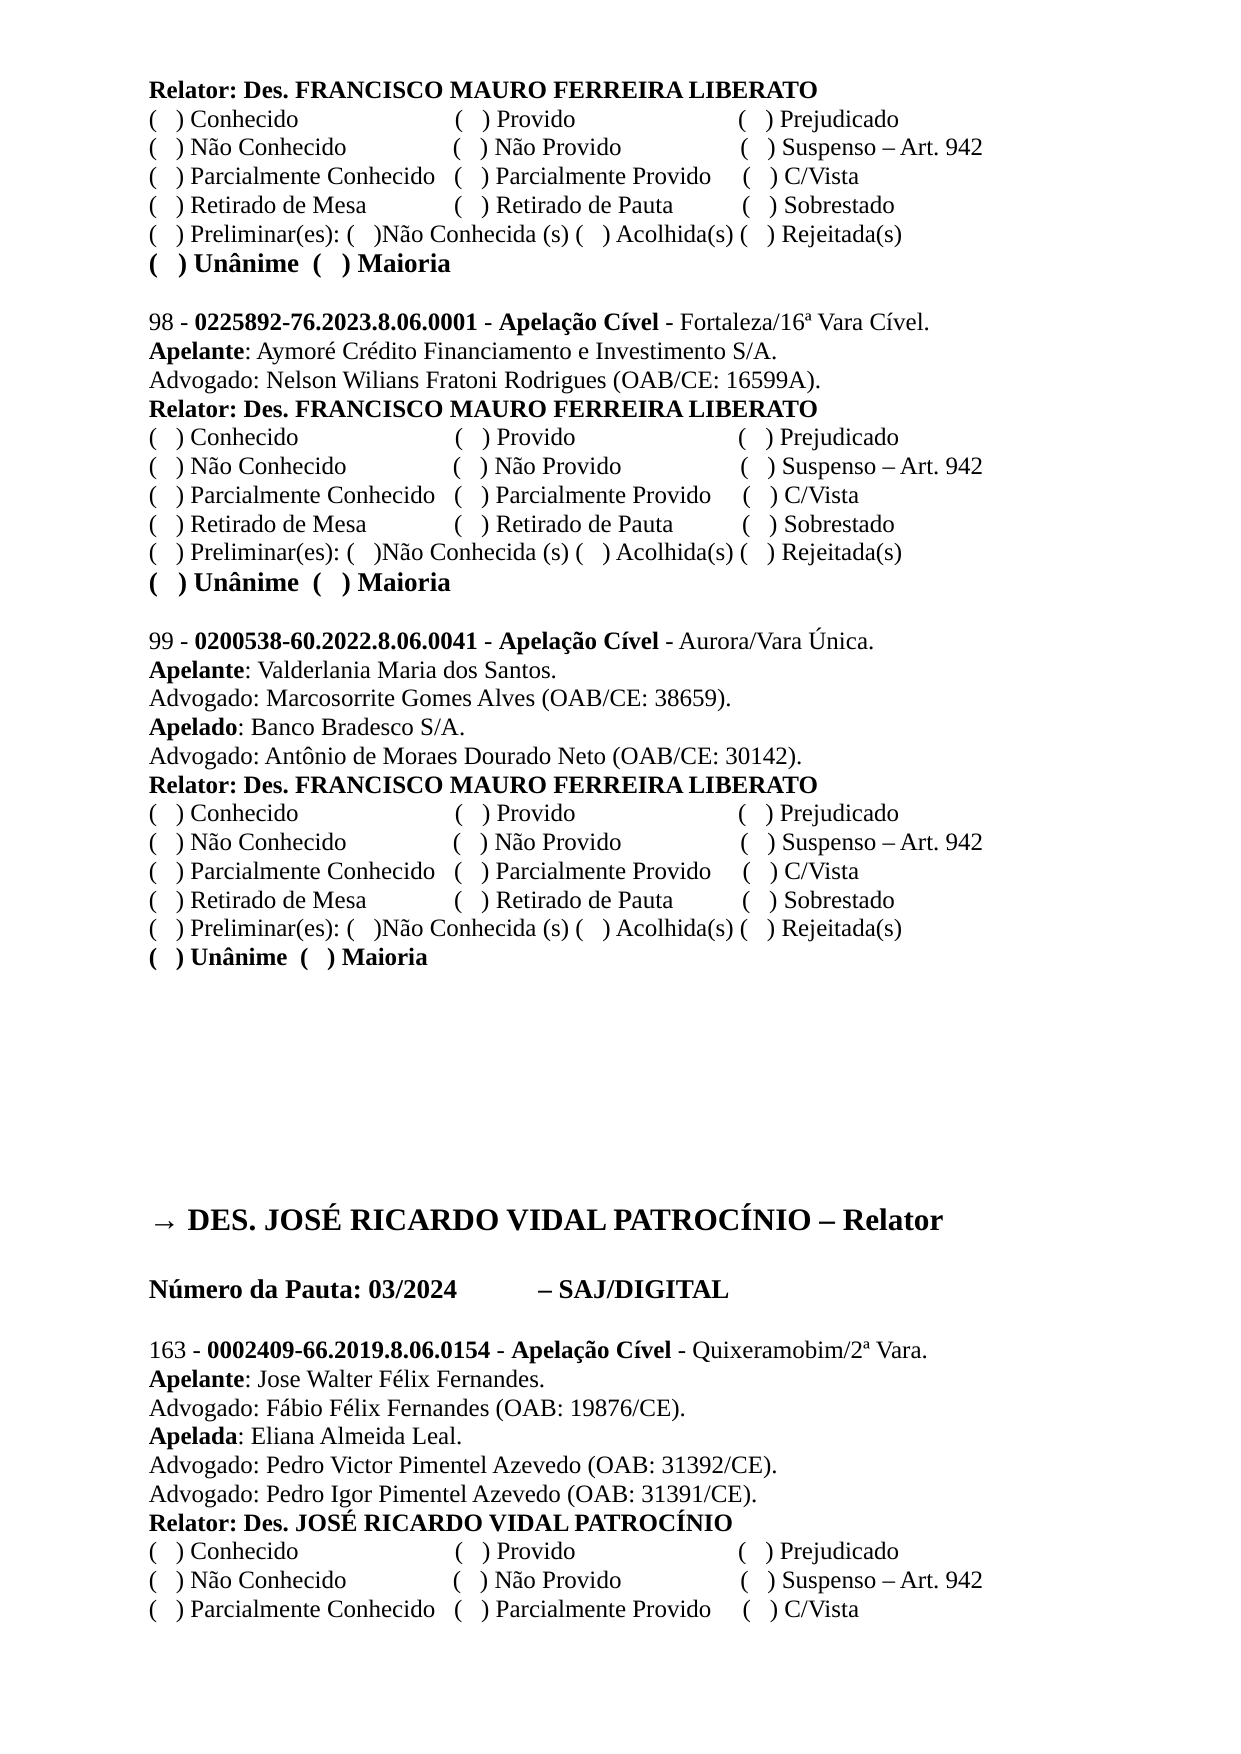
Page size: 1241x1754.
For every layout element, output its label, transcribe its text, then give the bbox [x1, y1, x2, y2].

text Relator: Des. FRANCISCO MAURO FERREIRA LIBERATO [148, 770, 1141, 798]
text ( ) Preliminar(es): ( )Não Conhecida (s) ( ) Acolhida(s) ( ) Rejeitada(s) [148, 913, 1158, 942]
text ( ) Unânime ( ) Maioria [148, 247, 1158, 279]
text Advogado: Fábio Félix Fernandes (OAB: 19876/CE). [148, 1393, 1141, 1421]
text Relator: Des. JOSÉ RICARDO VIDAL PATROCÍNIO [148, 1508, 1141, 1536]
text Apelante: Valderlania Maria dos Santos. [148, 655, 1141, 683]
text Advogado: Nelson Wilians Fratoni Rodrigues (OAB/CE: 16599A). [148, 365, 1141, 394]
text Apelante: Jose Walter Félix Fernandes. [148, 1364, 1141, 1393]
text Advogado: Pedro Victor Pimentel Azevedo (OAB: 31392/CE). [148, 1450, 1141, 1479]
text ( ) Unânime ( ) Maioria [148, 566, 1158, 597]
text ( ) Retirado de Mesa ( ) Retirado de Pauta ( ) Sobrestado [148, 509, 1158, 537]
text Advogado: Antônio de Moraes Dourado Neto (OAB/CE: 30142). [148, 741, 1141, 770]
text ( ) Não Conhecido ( ) Não Provido ( ) Suspenso – Art. 942 [148, 132, 1158, 161]
text 163 - 0002409-66.2019.8.06.0154 - Apelação Cível - Quixeramobim/2ª Vara. [148, 1335, 1141, 1364]
text ( ) Conhecido ( ) Provido ( ) Prejudicado [148, 798, 1141, 827]
text Advogado: Marcosorrite Gomes Alves (OAB/CE: 38659). [148, 683, 1141, 712]
text ( ) Parcialmente Conhecido ( ) Parcialmente Provido ( ) C/Vista [148, 1594, 1158, 1623]
text Relator: Des. FRANCISCO MAURO FERREIRA LIBERATO [148, 75, 1141, 104]
text ( ) Parcialmente Conhecido ( ) Parcialmente Provido ( ) C/Vista [148, 856, 1158, 885]
text ( ) Não Conhecido ( ) Não Provido ( ) Suspenso – Art. 942 [148, 1565, 1158, 1594]
text ( ) Parcialmente Conhecido ( ) Parcialmente Provido ( ) C/Vista [148, 480, 1158, 509]
text Apelado: Banco Bradesco S/A. [148, 712, 1141, 741]
text ( ) Não Conhecido ( ) Não Provido ( ) Suspenso – Art. 942 [148, 827, 1158, 856]
text ( ) Não Conhecido ( ) Não Provido ( ) Suspenso – Art. 942 [148, 451, 1158, 480]
text ( ) Retirado de Mesa ( ) Retirado de Pauta ( ) Sobrestado [148, 190, 1158, 219]
text Apelante: Aymoré Crédito Financiamento e Investimento S/A. [148, 336, 1141, 365]
text 98 - 0225892-76.2023.8.06.0001 - Apelação Cível - Fortaleza/16ª Vara Cível. [148, 307, 1141, 336]
text ( ) Parcialmente Conhecido ( ) Parcialmente Provido ( ) C/Vista [148, 161, 1158, 190]
text ( ) Unânime ( ) Maioria [148, 942, 1158, 971]
text ( ) Preliminar(es): ( )Não Conhecida (s) ( ) Acolhida(s) ( ) Rejeitada(s) [148, 219, 1158, 247]
text ( ) Conhecido ( ) Provido ( ) Prejudicado [148, 104, 1141, 132]
text Apelada: Eliana Almeida Leal. [148, 1421, 1141, 1450]
text Número da Pauta: 03/2024 – SAJ/DIGITAL [148, 1273, 1141, 1304]
text Relator: Des. FRANCISCO MAURO FERREIRA LIBERATO [148, 394, 1141, 422]
text ( ) Preliminar(es): ( )Não Conhecida (s) ( ) Acolhida(s) ( ) Rejeitada(s) [148, 537, 1158, 566]
text ( ) Conhecido ( ) Provido ( ) Prejudicado [148, 1536, 1141, 1565]
text 99 - 0200538-60.2022.8.06.0041 - Apelação Cível - Aurora/Vara Única. [148, 626, 1141, 655]
text ( ) Conhecido ( ) Provido ( ) Prejudicado [148, 422, 1141, 451]
text → DES. JOSÉ RICARDO VIDAL PATROCÍNIO – Relator [148, 1201, 1141, 1237]
text Advogado: Pedro Igor Pimentel Azevedo (OAB: 31391/CE). [148, 1479, 1141, 1508]
text ( ) Retirado de Mesa ( ) Retirado de Pauta ( ) Sobrestado [148, 885, 1158, 913]
